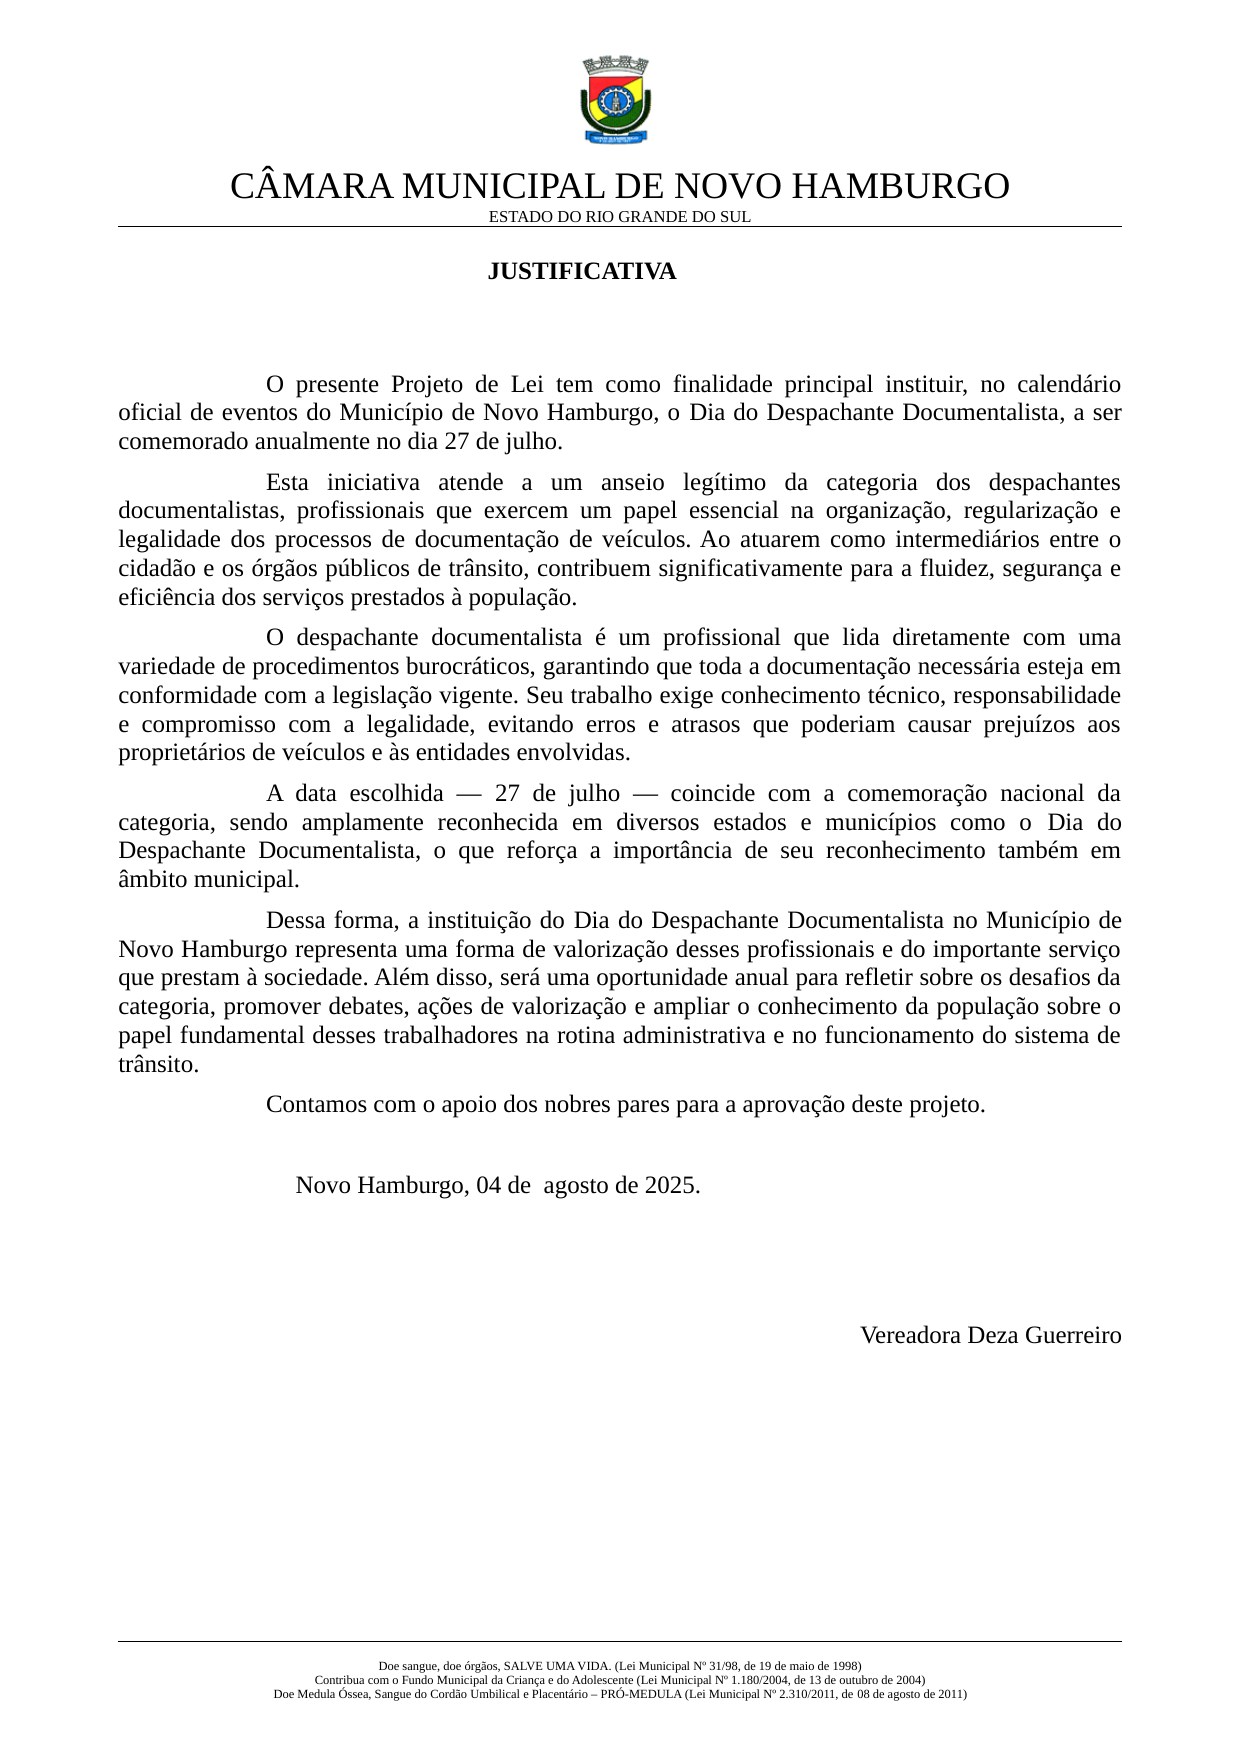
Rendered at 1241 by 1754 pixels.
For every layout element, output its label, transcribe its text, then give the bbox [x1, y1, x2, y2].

text JUSTIFICATIVA [118, 256, 1122, 285]
text Esta iniciativa atende a um anseio legítimo da categoria dos despachantes documentalistas, profissionais que exercem um papel essencial na organização, regularização e legalidade dos processos de documentação de veículos. Ao atuarem como intermediários entre o cidadão e os órgãos públicos de trânsito, contribuem significativamente para a fluidez, segurança e eficiência dos serviços prestados à população. [118, 467, 1122, 611]
text Contamos com o apoio dos nobres pares para a aprovação deste projeto. [118, 1089, 1122, 1118]
text Novo Hamburgo, 04 de agosto de 2025. [118, 1171, 1122, 1199]
text Vereadora Deza Guerreiro [118, 1320, 1122, 1349]
text Dessa forma, a instituição do Dia do Despachante Documentalista no Município de Novo Hamburgo representa uma forma de valorização desses profissionais e do importante serviço que prestam à sociedade. Além disso, será uma oportunidade anual para refletir sobre os desafios da categoria, promover debates, ações de valorização e ampliar o conhecimento da população sobre o papel fundamental desses trabalhadores na rotina administrativa e no funcionamento do sistema de trânsito. [118, 905, 1122, 1077]
picture [574, 48, 655, 149]
text O despachante documentalista é um profissional que lida diretamente com uma variedade de procedimentos burocráticos, garantindo que toda a documentação necessária esteja em conformidade com a legislação vigente. Seu trabalho exige conhecimento técnico, responsabilidade e compromisso com a legalidade, evitando erros e atrasos que poderiam causar prejuízos aos proprietários de veículos e às entidades envolvidas. [118, 622, 1122, 766]
text A data escolhida — 27 de julho — coincide com a comemoração nacional da categoria, sendo amplamente reconhecida em diversos estados e municípios como o Dia do Despachante Documentalista, o que reforça a importância de seu reconhecimento também em âmbito municipal. [118, 778, 1122, 893]
text O presente Projeto de Lei tem como finalidade principal instituir, no calendário oficial de eventos do Município de Novo Hamburgo, o Dia do Despachante Documentalista, a ser comemorado anualmente no dia 27 de julho. [118, 340, 1122, 455]
